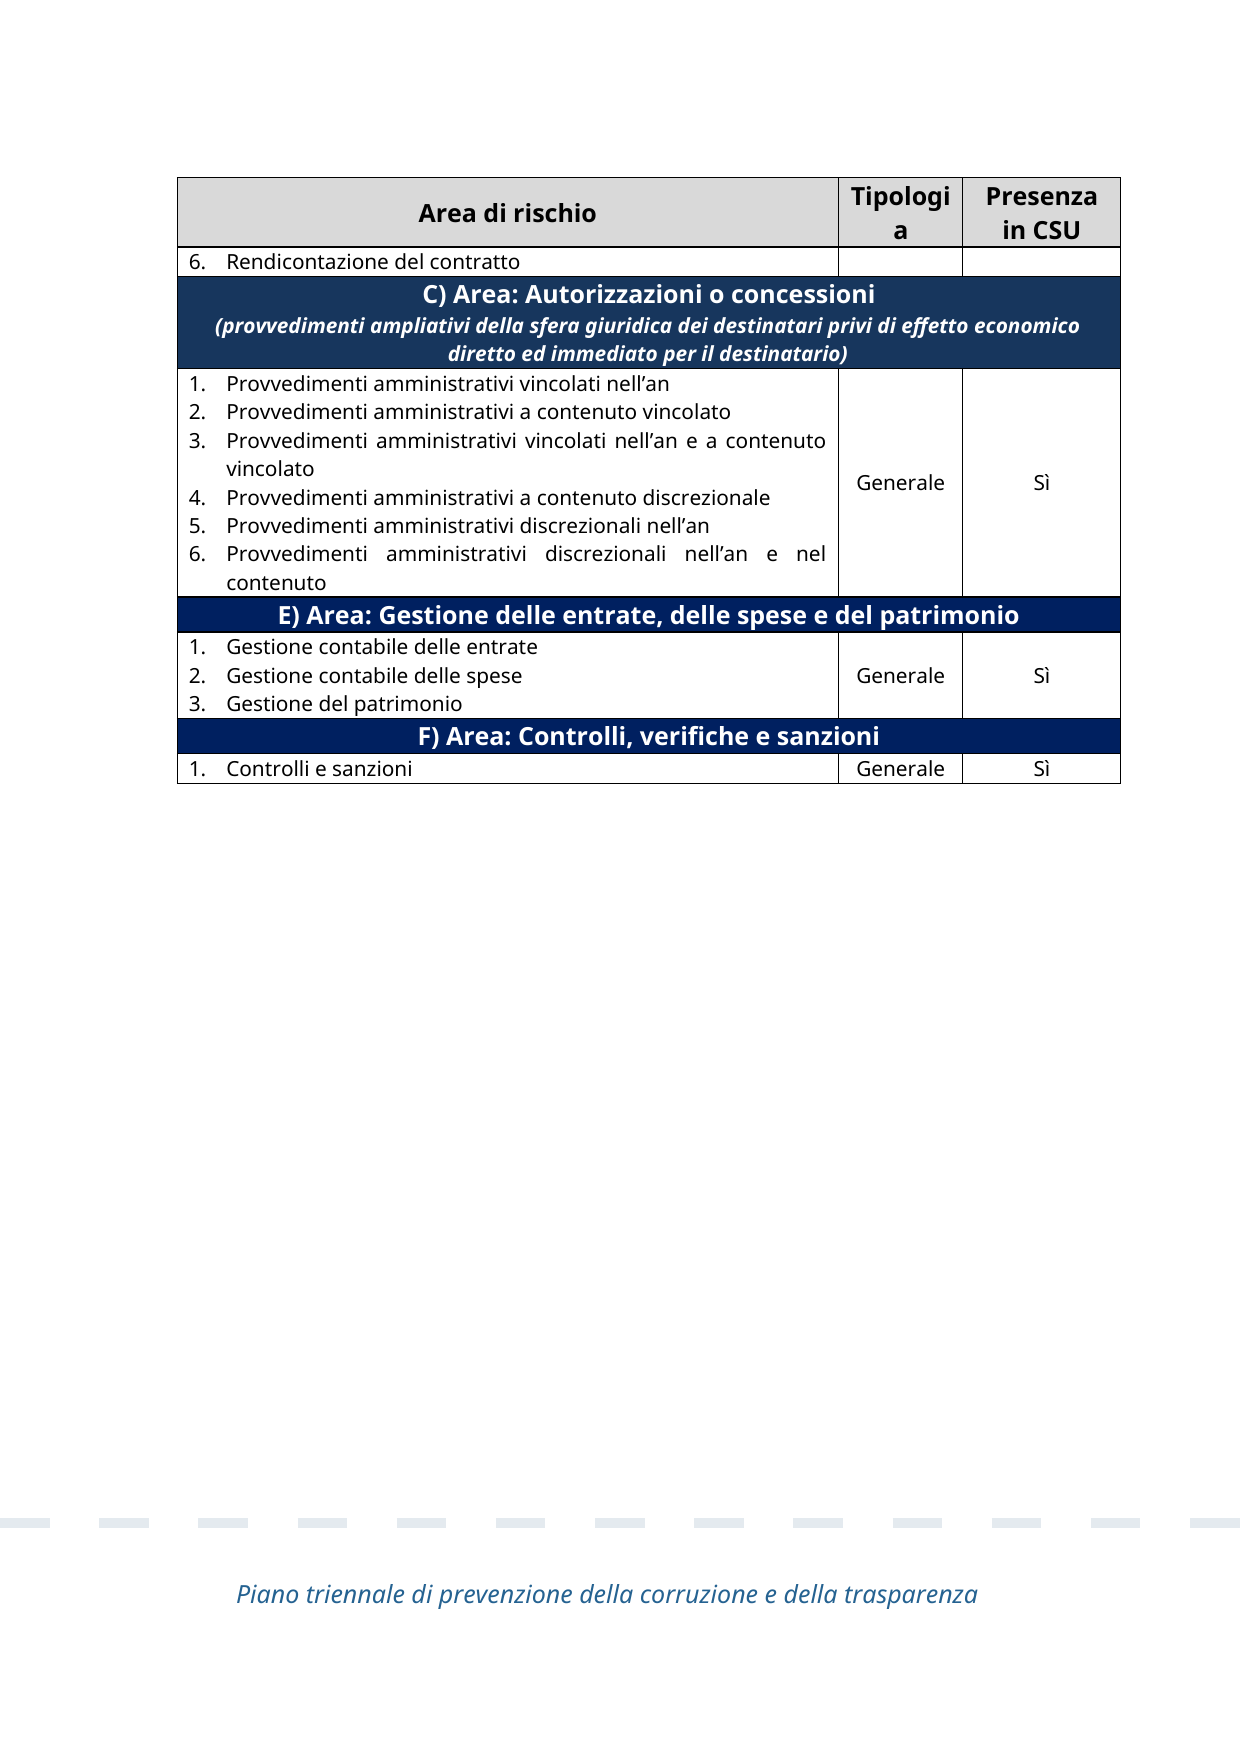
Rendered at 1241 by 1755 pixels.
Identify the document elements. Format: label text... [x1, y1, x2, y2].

table_cell Gestione contabile delle entrate Gestione contabile delle spese Gestione del patrimonio [178, 633, 838, 718]
table_cell C) Area: Autorizzazioni o concessioni (provvedimenti ampliativi della sfera giuridica dei destinatari privi di effetto economico diretto ed immediato per il destinatario) [178, 277, 1120, 368]
table_cell Programmazione Progettazione della gara Selezione del contraente Verifica, aggiudicazione e stipula del contratto Esecuzione del contratto Rendicontazione del contratto [178, 248, 838, 276]
table_header Tipologia [839, 178, 962, 246]
table_cell Provvedimenti amministrativi vincolati nell’an Provvedimenti amministrativi a contenuto vincolato Provvedimenti amministrativi vincolati nell’an e a contenuto vincolato Provvedimenti amministrativi a contenuto discrezionale Provvedimenti amministrativi discrezionali nell’an Provvedimenti amministrativi discrezionali nell’an e nel contenuto [178, 369, 838, 596]
table_cell Generale [839, 754, 962, 782]
table_cell E) Area: Gestione delle entrate, delle spese e del patrimonio [178, 598, 1120, 631]
table_header Presenza in CSU [963, 178, 1120, 246]
table_cell Generale [839, 369, 962, 596]
table_cell F) Area: Controlli, verifiche e sanzioni [178, 719, 1120, 753]
table_cell [963, 248, 1120, 276]
table_cell Controlli e sanzioni [178, 754, 838, 782]
table_cell Sì [963, 633, 1120, 718]
table_cell [839, 248, 962, 276]
table_header Area di rischio [178, 178, 838, 246]
table_cell Sì [963, 754, 1120, 782]
table_cell Sì [963, 369, 1120, 596]
table_cell Generale [839, 633, 962, 718]
